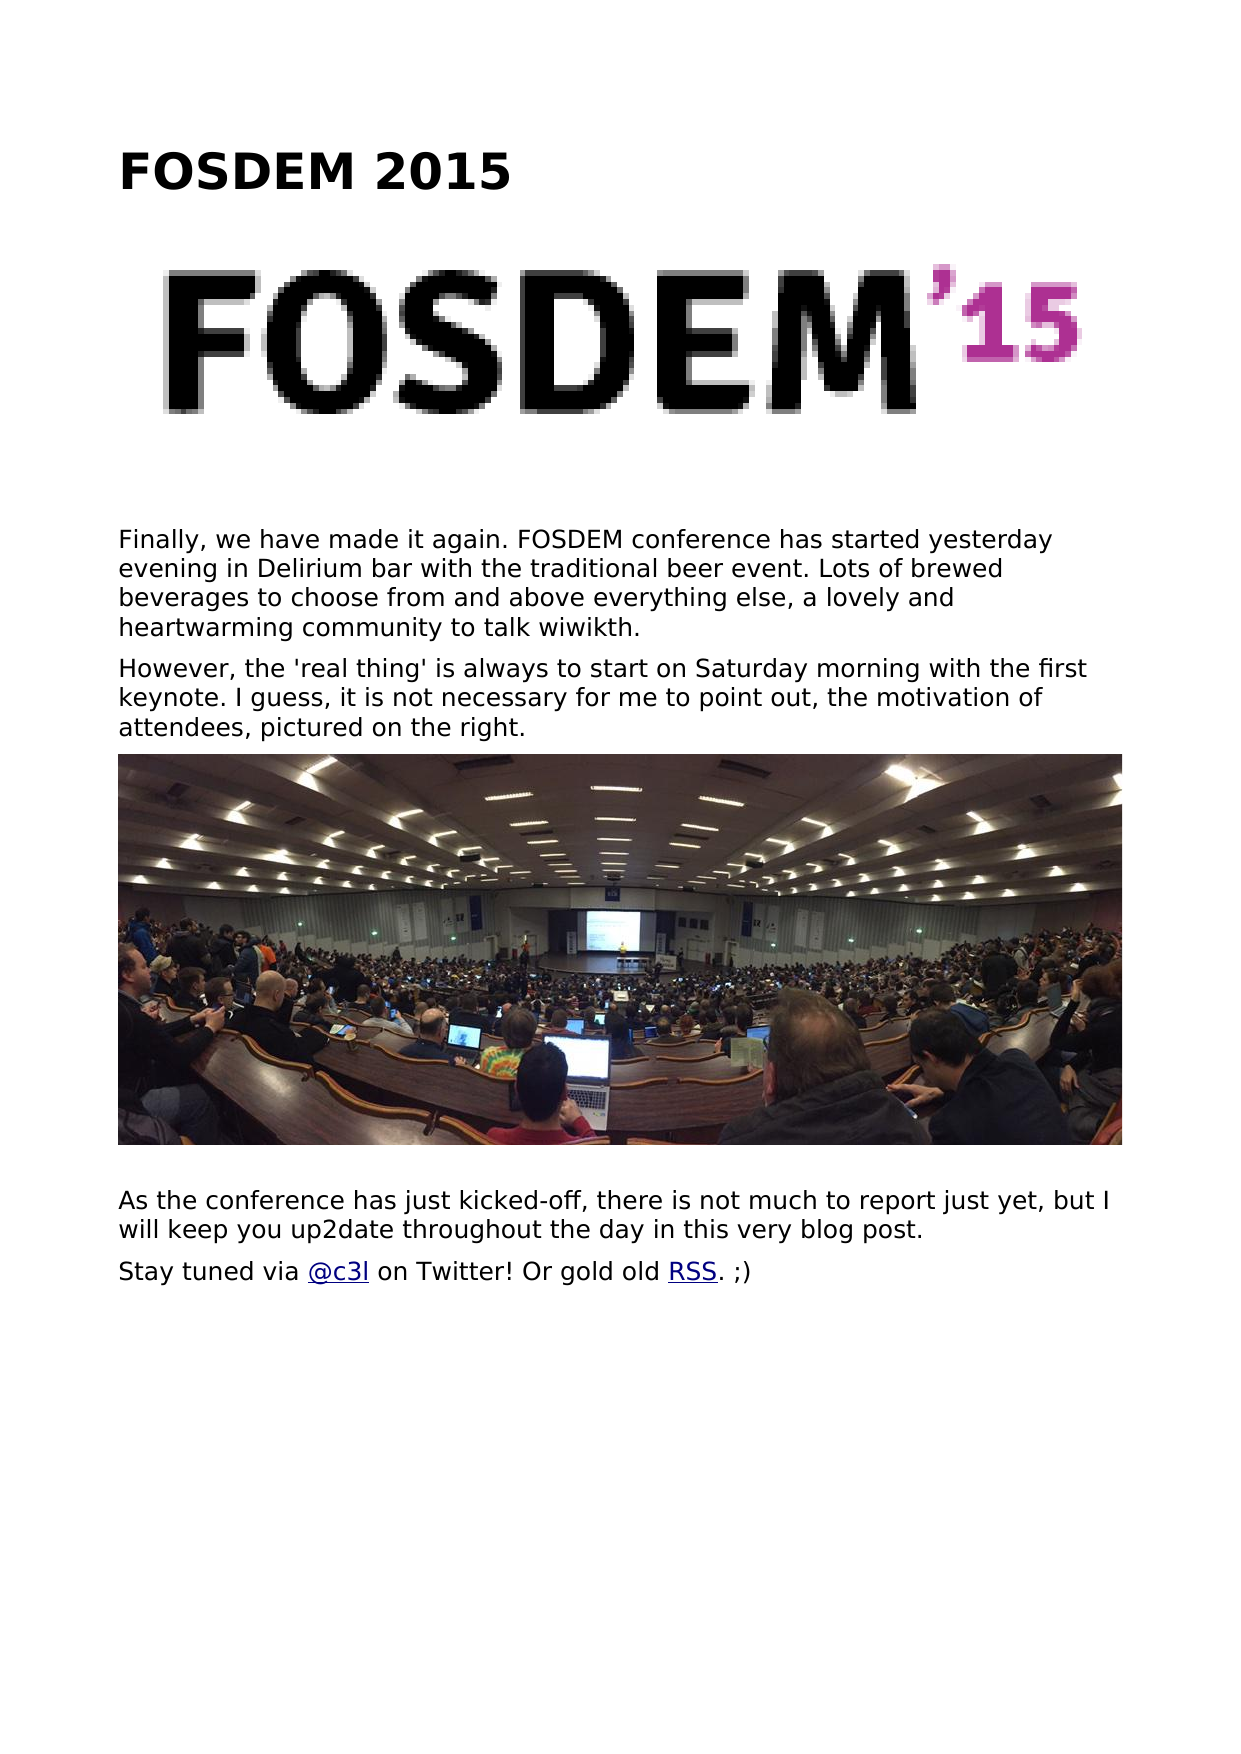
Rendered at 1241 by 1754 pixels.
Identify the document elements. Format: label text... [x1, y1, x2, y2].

subtitle FOSDEM 2015 [118, 143, 1122, 201]
text Finally, we have made it again. FOSDEM conference has started yesterday evening in Delirium bar with the traditional beer event. Lots of brewed beverages to choose from and above everything else, a lovely and heartwarming community to talk wiwikth. [118, 525, 1122, 642]
text As the conference has just kicked-off, there is not much to report just yet, but I will keep you up2date throughout the day in this very blog post. [118, 1186, 1122, 1244]
text Stay tuned via @c3l on Twitter! Or gold old RSS. ;) [118, 1257, 1122, 1286]
picture [118, 213, 1123, 484]
text However, the 'real thing' is always to start on Saturday morning with the first keynote. I guess, it is not necessary for me to point out, the motivation of attendees, pictured on the right. [118, 654, 1122, 742]
picture [118, 754, 1123, 1145]
